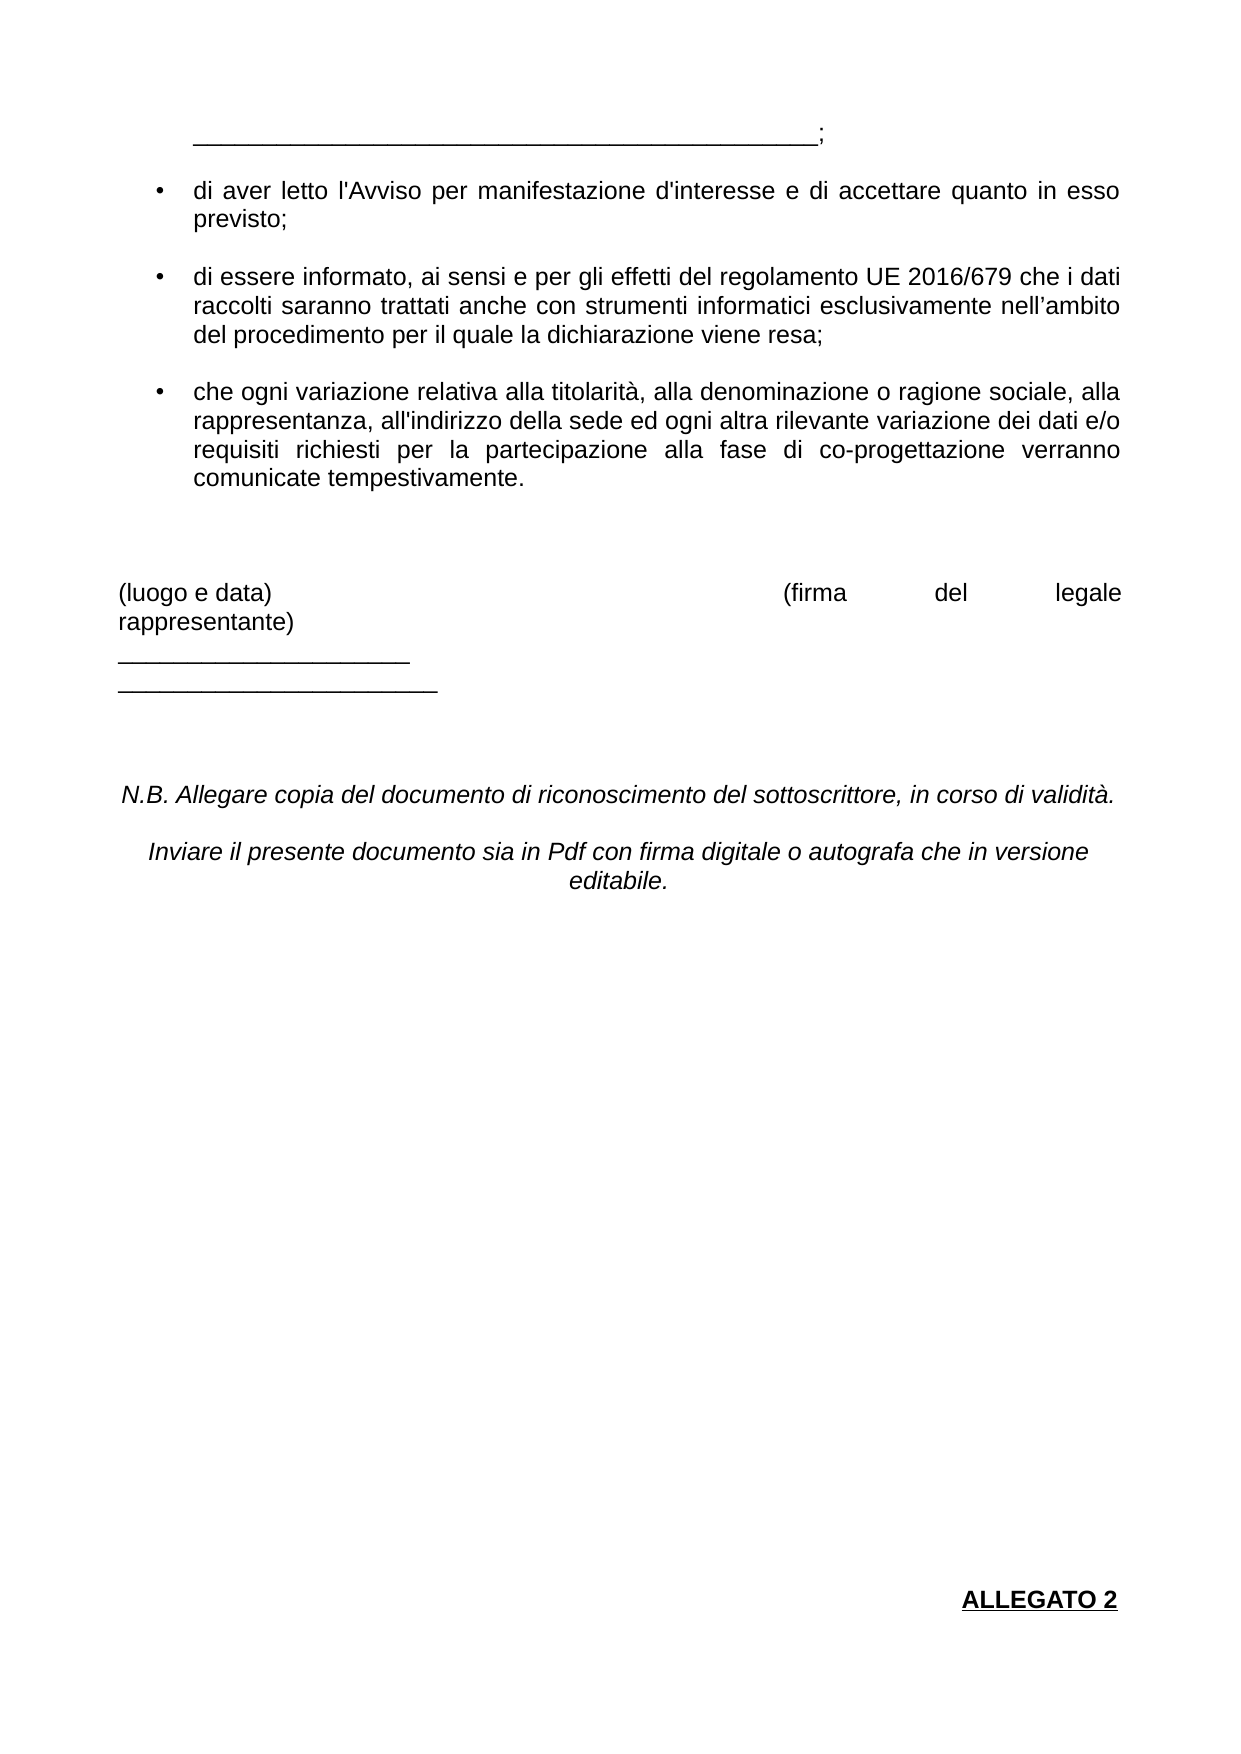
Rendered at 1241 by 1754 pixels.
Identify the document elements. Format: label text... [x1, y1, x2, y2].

list che ogni variazione relativa alla titolarità, alla denominazione o ragione sociale, alla rappresentanza, all'indirizzo della sede ed ogni altra rilevante variazione dei dati e/o requisiti richiesti per la partecipazione alla fase di co-progettazione verranno comunicate tempestivamente. [156, 377, 1122, 492]
text N.B. Allegare copia del documento di riconoscimento del sottoscrittore, in corso di validità. [118, 780, 1122, 808]
list di aver letto l'Avviso per manifestazione d'interesse e di accettare quanto in esso previsto; [156, 176, 1122, 233]
text ALLEGATO 2 [117, 1585, 1117, 1613]
text Inviare il presente documento sia in Pdf con firma digitale o autografa che in versione editabile. [118, 837, 1122, 895]
list _____________________________________________; [156, 118, 1122, 147]
text _____________________ _______________________ [118, 636, 1122, 693]
list di essere informato, ai sensi e per gli effetti del regolamento UE 2016/679 che i dati raccolti saranno trattati anche con strumenti informatici esclusivamente nell’ambito del procedimento per il quale la dichiarazione viene resa; [156, 262, 1122, 348]
text (luogo e data) (firma del legale rappresentante) [118, 578, 1122, 636]
